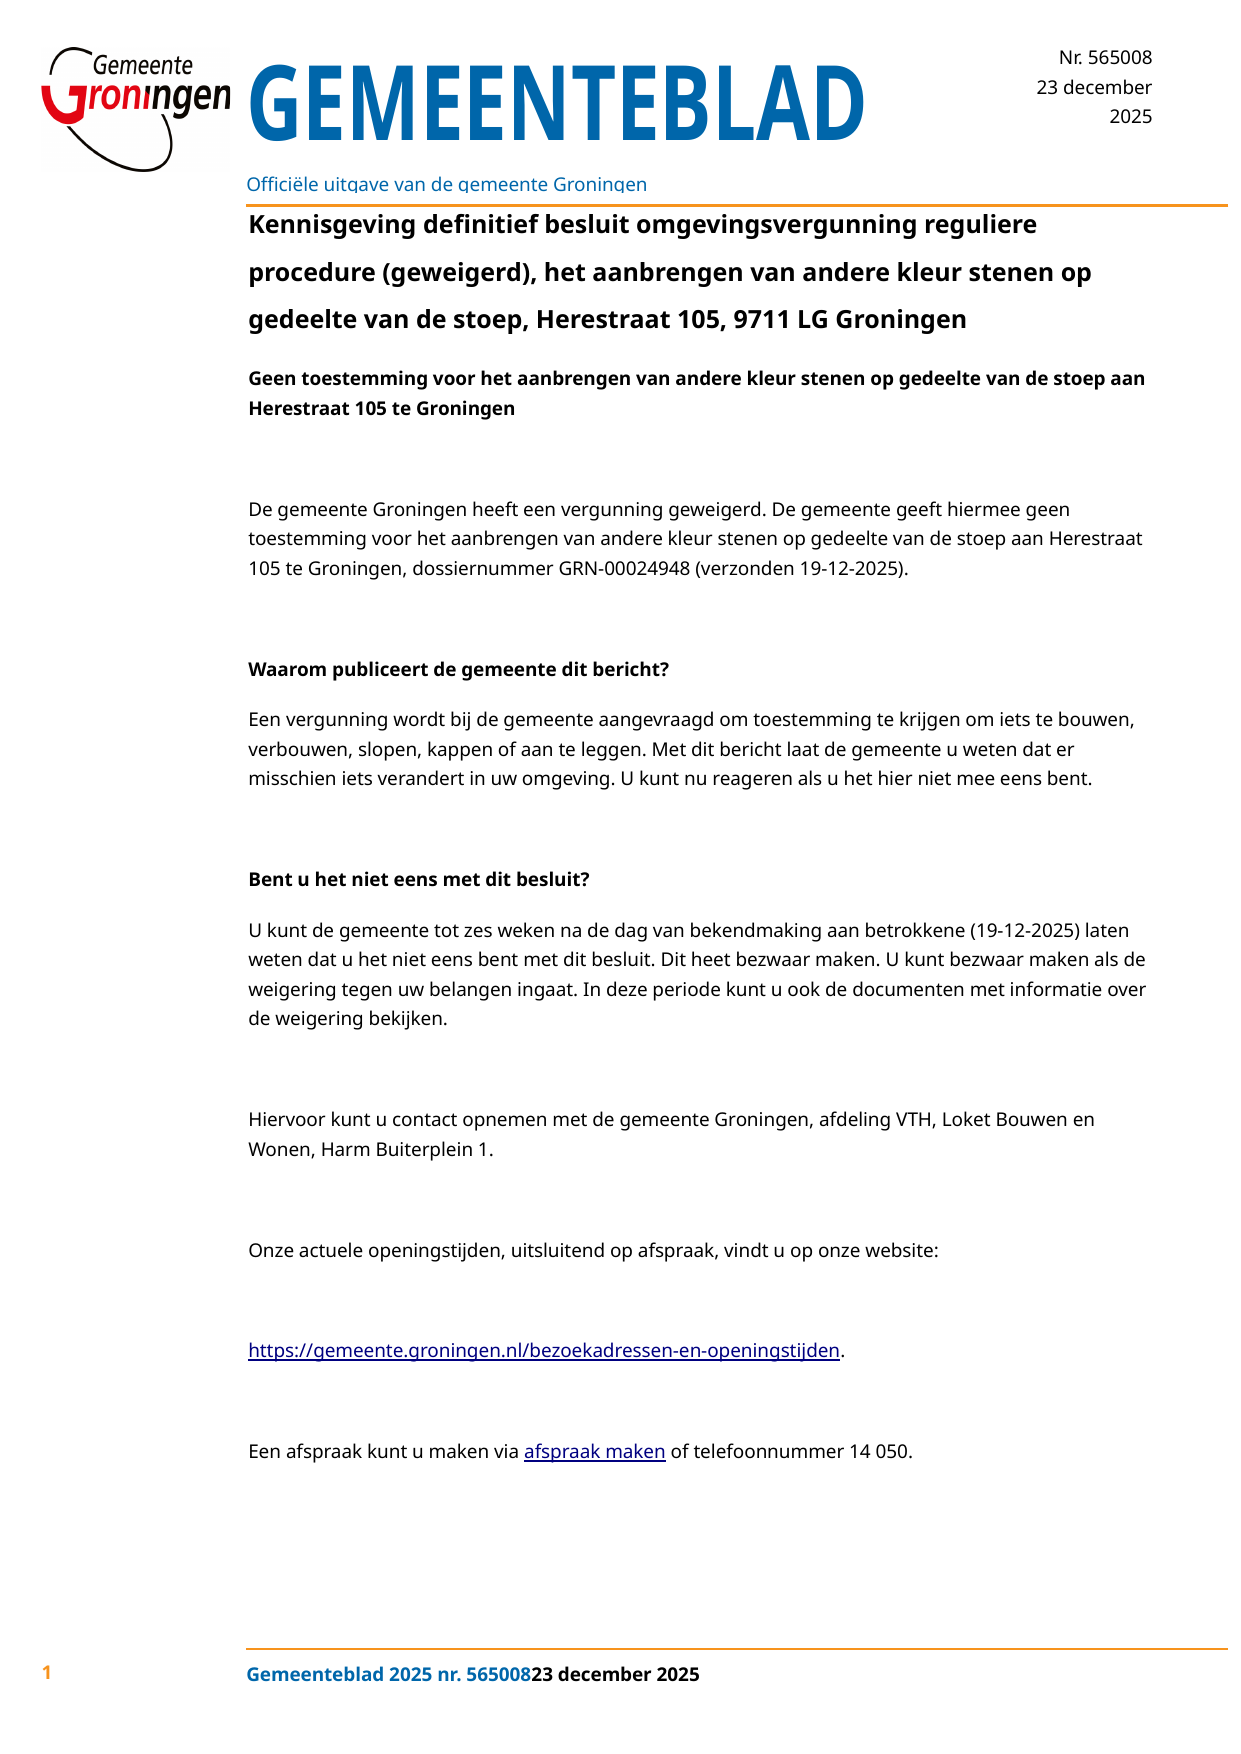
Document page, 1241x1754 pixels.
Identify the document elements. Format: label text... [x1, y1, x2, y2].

picture [41, 47, 231, 172]
text Geen toestemming voor het aanbrengen van andere kleur stenen op gedeelte van de stoep aan Herestraat 105 te Groningen [248, 366, 1152, 421]
text Onze actuele openingstijden, uitsluitend op afspraak, vindt u op onze website: [248, 1237, 1152, 1262]
text https://gemeente.groningen.nl/bezoekadressen-en-openingstijden. [248, 1338, 1152, 1363]
text Kennisgeving definitief besluit omgevingsvergunning reguliere procedure (geweigerd), het aanbrengen van andere kleur stenen op gedeelte van de stoep, Herestraat 105, 9711 LG Groningen [248, 207, 1152, 336]
text De gemeente Groningen heeft een vergunning geweigerd. De gemeente geeft hiermee geen toestemming voor het aanbrengen van andere kleur stenen op gedeelte van de stoep aan Herestraat 105 te Groningen, dossiernummer GRN-00024948 (verzonden 19-12-2025). [248, 496, 1152, 581]
text Bent u het niet eens met dit besluit? [248, 866, 1152, 892]
text Waarom publiceert de gemeente dit bericht? [248, 656, 1152, 682]
text Een vergunning wordt bij de gemeente aangevraagd om toestemming te krijgen om iets te bouwen, verbouwen, slopen, kappen of aan te leggen. Met dit bericht laat de gemeente u weten dat er misschien iets verandert in uw omgeving. U kunt nu reageren als u het hier niet mee eens bent. [248, 706, 1152, 791]
text Een afspraak kunt u maken via afspraak maken of telefoonnummer 14 050. [248, 1438, 1152, 1464]
text U kunt de gemeente tot zes weken na de dag van bekendmaking aan betrokkene (19-12-2025) laten weten dat u het niet eens bent met dit besluit. Dit heet bezwaar maken. U kunt bezwaar maken als de weigering tegen uw belangen ingaat. In deze periode kunt u ook de documenten met informatie over de weigering bekijken. [248, 917, 1152, 1031]
text Hiervoor kunt u contact opnemen met de gemeente Groningen, afdeling VTH, Loket Bouwen en Wonen, Harm Buiterplein 1. [248, 1106, 1152, 1162]
